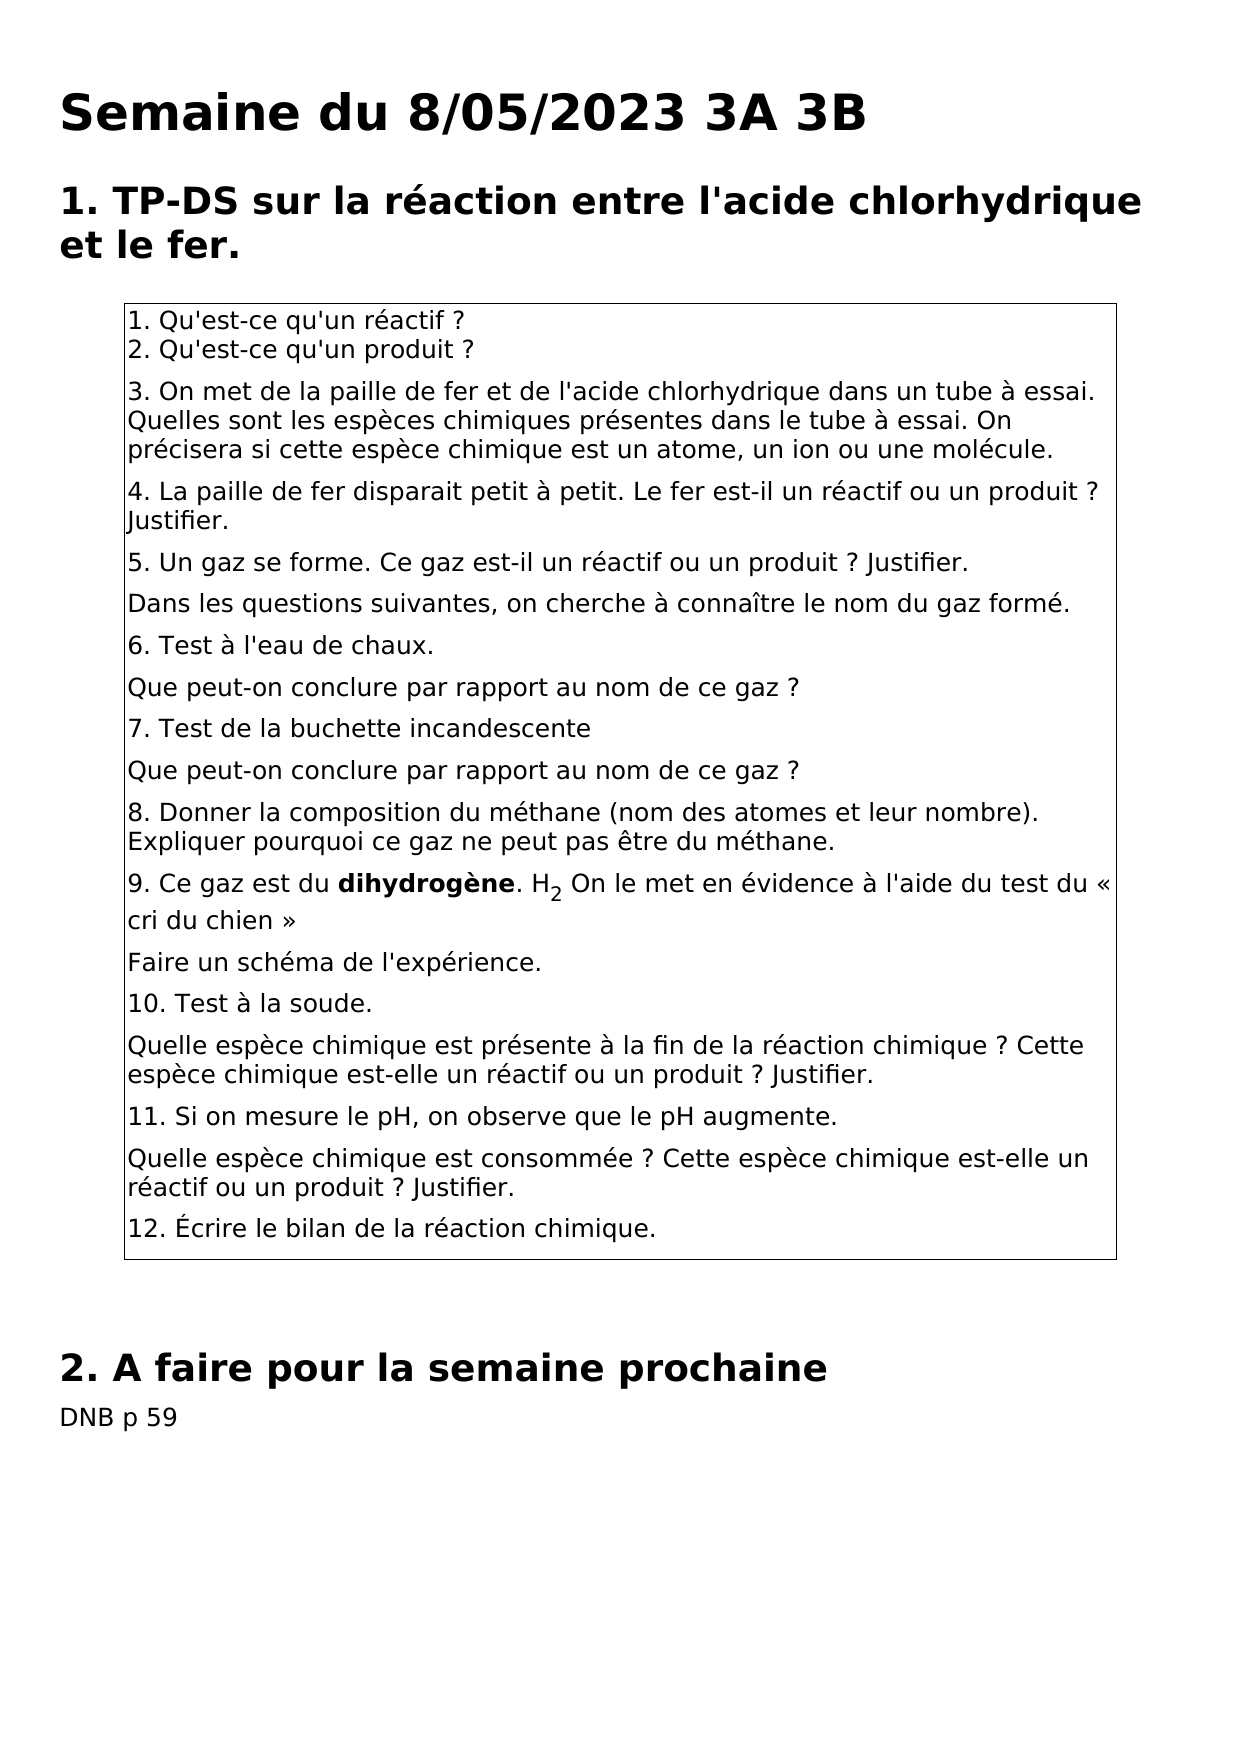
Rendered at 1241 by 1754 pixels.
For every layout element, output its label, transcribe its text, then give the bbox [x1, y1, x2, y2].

table_header 1. Qu'est-ce qu'un réactif ? 2. Qu'est-ce qu'un produit ? 3. On met de la paille de fer et de l'acide chlorhydrique dans un tube à essai. Quelles sont les espèces chimiques présentes dans le tube à essai. On précisera si cette espèce chimique est un atome, un ion ou une molécule. 4. La paille de fer disparait petit à petit. Le fer est-il un réactif ou un produit ? Justifier. 5. Un gaz se forme. Ce gaz est-il un réactif ou un produit ? Justifier. Dans les questions suivantes, on cherche à connaître le nom du gaz formé. 6. Test à l'eau de chaux. Que peut-on conclure par rapport au nom de ce gaz ? 7. Test de la buchette incandescente Que peut-on conclure par rapport au nom de ce gaz ? 8. Donner la composition du méthane (nom des atomes et leur nombre). Expliquer pourquoi ce gaz ne peut pas être du méthane. 9. Ce gaz est du dihydrogène. H2 On le met en évidence à l'aide du test du « cri du chien » Faire un schéma de l'expérience. 10. Test à la soude. Quelle espèce chimique est présente à la fin de la réaction chimique ? Cette espèce chimique est-elle un réactif ou un produit ? Justifier. 11. Si on mesure le pH, on observe que le pH augmente. Quelle espèce chimique est consommée ? Cette espèce chimique est-elle un réactif ou un produit ? Justifier. 12. Écrire le bilan de la réaction chimique. [125, 304, 1116, 1259]
subtitle 2. A faire pour la semaine prochaine [59, 1347, 1181, 1390]
subtitle 1. TP-DS sur la réaction entre l'acide chlorhydrique et le fer. [59, 180, 1181, 267]
subtitle Semaine du 8/05/2023 3A 3B [59, 84, 1181, 142]
text DNB p 59 [59, 1403, 1181, 1432]
